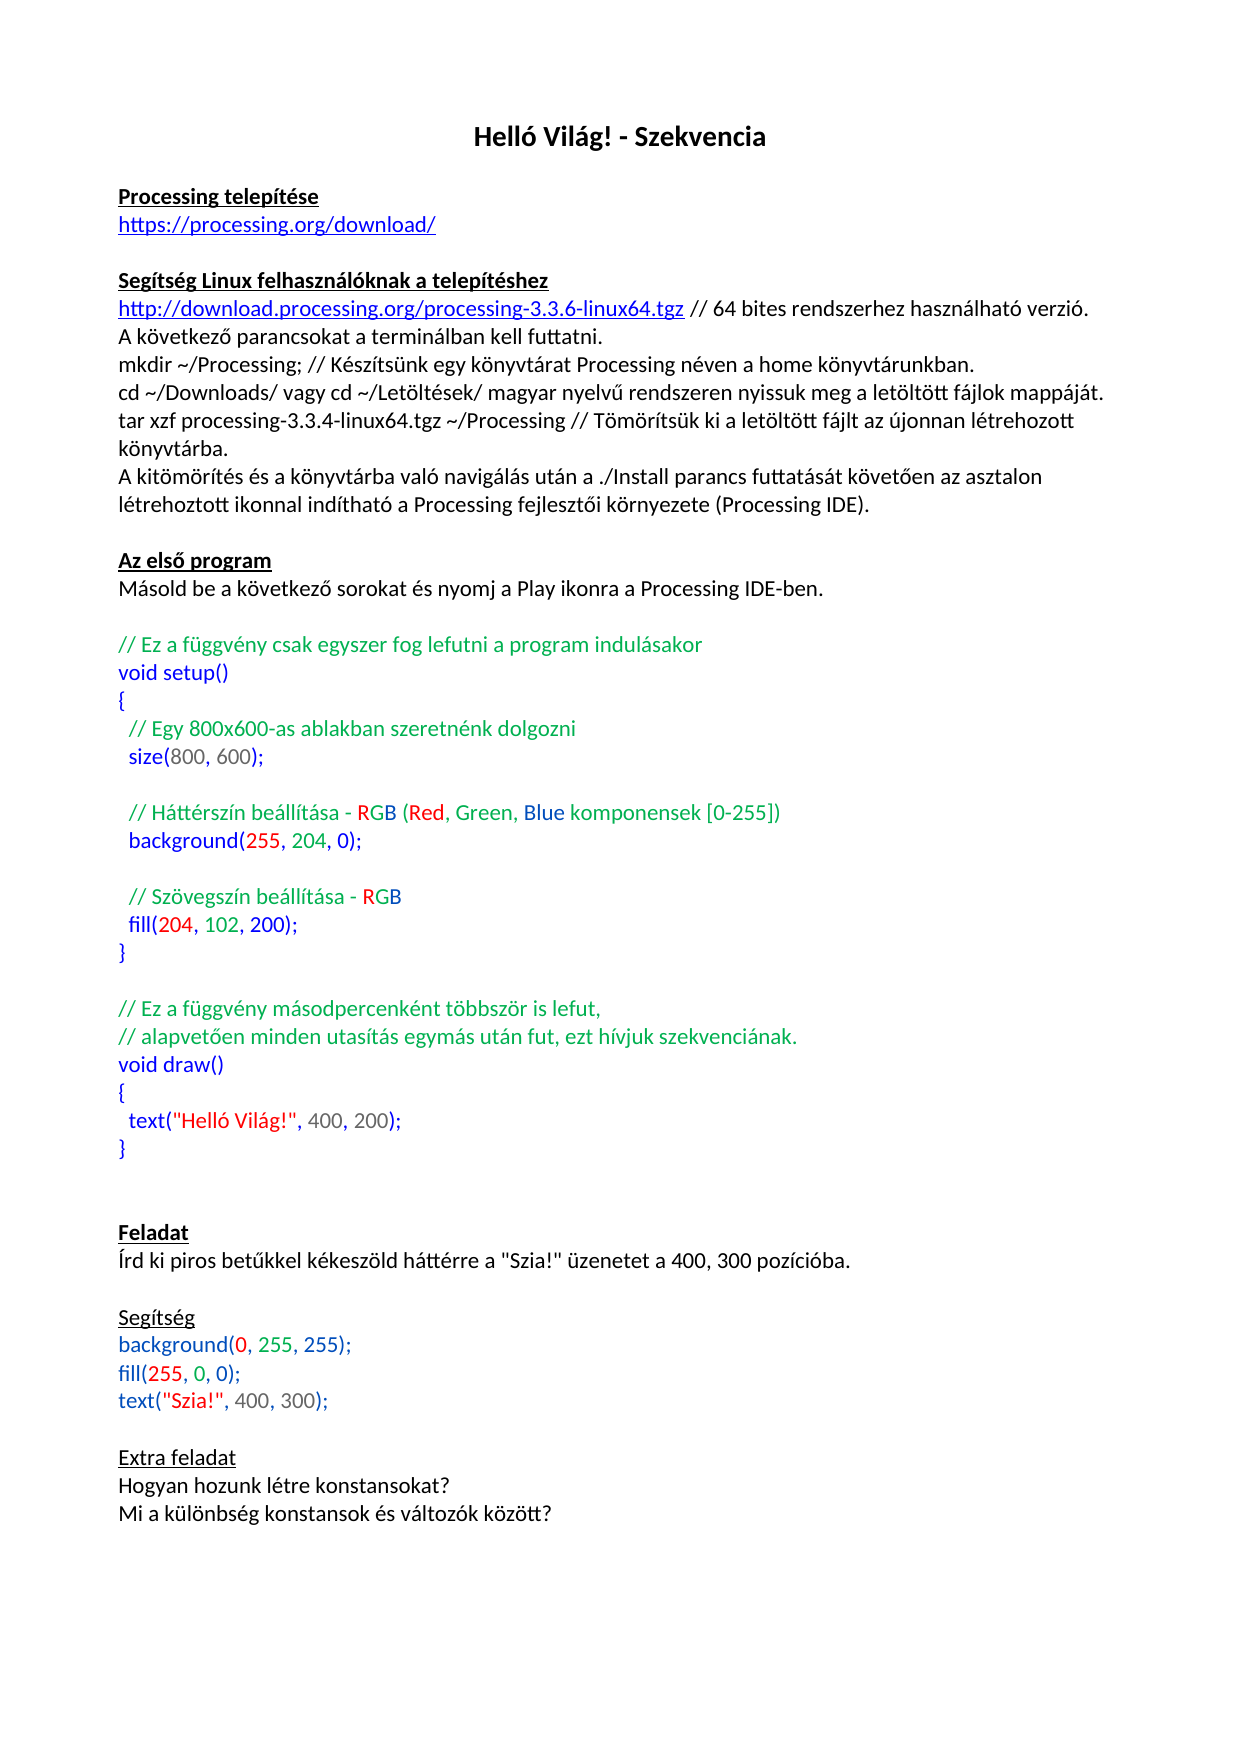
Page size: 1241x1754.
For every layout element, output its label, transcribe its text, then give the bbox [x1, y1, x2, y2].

text http://download.processing.org/processing-3.3.6-linux64.tgz // 64 bites rendszerhez használható verzió. [118, 294, 1122, 322]
text A kitömörítés és a könyvtárba való navigálás után a ./Install parancs futtatását követően az asztalon létrehoztott ikonnal indítható a Processing fejlesztői környezete (Processing IDE). [118, 462, 1122, 518]
text // Szövegszín beállítása - RGB [118, 882, 1122, 910]
text fill(204, 102, 200); [118, 910, 1122, 938]
text mkdir ~/Processing; // Készítsünk egy könyvtárat Processing néven a home könyvtárunkban. [118, 350, 1122, 378]
text background(255, 204, 0); [118, 826, 1122, 854]
text A következő parancsokat a terminálban kell futtatni. [118, 322, 1122, 350]
text Segítség [118, 1303, 1122, 1331]
text // Egy 800x600-as ablakban szeretnénk dolgozni [118, 714, 1122, 742]
text void setup() [118, 658, 1122, 686]
text Extra feladat [118, 1443, 1122, 1471]
text Az első program [118, 546, 1122, 574]
text cd ~/Downloads/ vagy cd ~/Letöltések/ magyar nyelvű rendszeren nyissuk meg a letöltött fájlok mappáját. [118, 378, 1122, 406]
text fill(255, 0, 0); [118, 1359, 1122, 1387]
text void draw() [118, 1050, 1122, 1078]
text Írd ki piros betűkkel kékeszöld háttérre a "Szia!" üzenetet a 400, 300 pozícióba. [118, 1247, 1122, 1274]
text } [118, 1134, 1122, 1162]
text // Háttérszín beállítása - RGB (Red, Green, Blue komponensek [0-255]) [118, 798, 1122, 826]
text // Ez a függvény másodpercenként többször is lefut, [118, 994, 1122, 1022]
text size(800, 600); [118, 742, 1122, 770]
text } [118, 938, 1122, 966]
text { [118, 686, 1122, 714]
text tar xzf processing-3.3.4-linux64.tgz ~/Processing // Tömörítsük ki a letöltött fájlt az újonnan létrehozott könyvtárba. [118, 406, 1122, 462]
text background(0, 255, 255); [118, 1331, 1122, 1359]
text Processing telepítése [118, 182, 1122, 210]
text text("Helló Világ!", 400, 200); [118, 1106, 1122, 1134]
text text("Szia!", 400, 300); [118, 1387, 1122, 1415]
text { [118, 1078, 1122, 1106]
text Mi a különbség konstansok és változók között? [118, 1499, 1122, 1527]
text // alapvetően minden utasítás egymás után fut, ezt hívjuk szekvenciának. [118, 1022, 1122, 1050]
text Másold be a következő sorokat és nyomj a Play ikonra a Processing IDE-ben. [118, 574, 1122, 602]
text Segítség Linux felhasználóknak a telepítéshez [118, 266, 1122, 294]
text // Ez a függvény csak egyszer fog lefutni a program indulásakor [118, 630, 1122, 658]
text https://processing.org/download/ [118, 210, 1122, 238]
text Hogyan hozunk létre konstansokat? [118, 1471, 1122, 1499]
text Feladat [118, 1218, 1122, 1247]
text Helló Világ! - Szekvencia [118, 118, 1122, 154]
